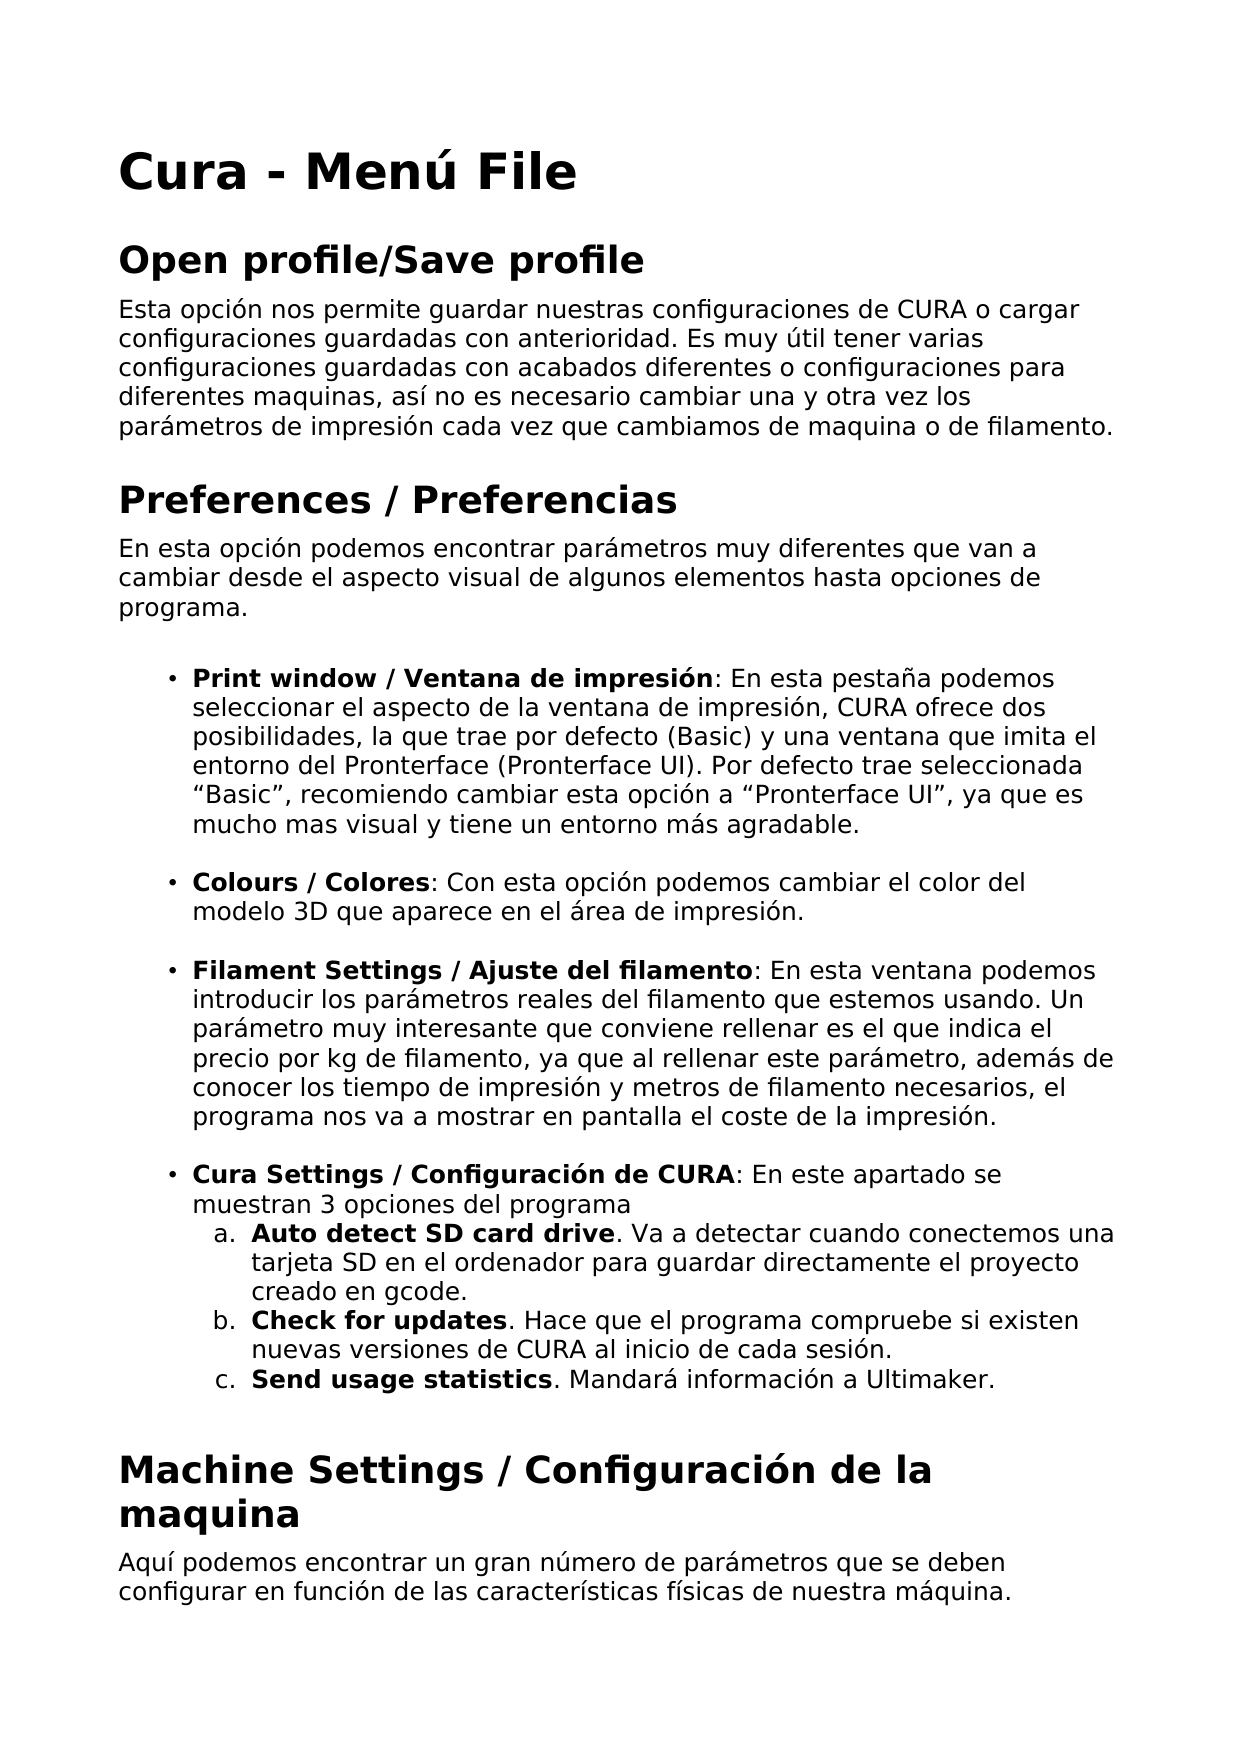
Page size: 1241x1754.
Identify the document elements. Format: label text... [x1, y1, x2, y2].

list Filament Settings / Ajuste del filamento: En esta ventana podemos introducir los parámetros reales del filamento que estemos usando. Un parámetro muy interesante que conviene rellenar es el que indica el precio por kg de filamento, ya que al rellenar este parámetro, además de conocer los tiempo de impresión y metros de filamento necesarios, el programa nos va a mostrar en pantalla el coste de la impresión. [177, 956, 1122, 1131]
subtitle Open profile/Save profile [118, 239, 1122, 282]
subtitle Machine Settings / Configuración de la maquina [118, 1448, 1122, 1536]
list Print window / Ventana de impresión: En esta pestaña podemos seleccionar el aspecto de la ventana de impresión, CURA ofrece dos posibilidades, la que trae por defecto (Basic) y una ventana que imita el entorno del Pronterface (Pronterface UI). Por defecto trae seleccionada “Basic”, recomiendo cambiar esta opción a “Pronterface UI”, ya que es mucho mas visual y tiene un entorno más agradable. [177, 664, 1122, 839]
text Aquí podemos encontrar un gran número de parámetros que se deben configurar en función de las características físicas de nuestra máquina. [118, 1548, 1122, 1607]
list Check for updates. Hace que el programa compruebe si existen nuevas versiones de CURA al inicio de cada sesión. [236, 1307, 1122, 1365]
list Colours / Colores: Con esta opción podemos cambiar el color del modelo 3D que aparece en el área de impresión. [177, 868, 1122, 927]
list Auto detect SD card drive. Va a detectar cuando conectemos una tarjeta SD en el ordenador para guardar directamente el proyecto creado en gcode. [236, 1219, 1122, 1307]
text En esta opción podemos encontrar parámetros muy diferentes que van a cambiar desde el aspecto visual de algunos elementos hasta opciones de programa. [118, 534, 1122, 622]
subtitle Cura - Menú File [118, 143, 1122, 201]
list Send usage statistics. Mandará información a Ultimaker. [236, 1365, 1122, 1394]
text Esta opción nos permite guardar nuestras configuraciones de CURA o cargar configuraciones guardadas con anterioridad. Es muy útil tener varias configuraciones guardadas con acabados diferentes o configuraciones para diferentes maquinas, así no es necesario cambiar una y otra vez los parámetros de impresión cada vez que cambiamos de maquina o de filamento. [118, 295, 1122, 441]
subtitle Preferences / Preferencias [118, 478, 1122, 522]
list Cura Settings / Configuración de CURA: En este apartado se muestran 3 opciones del programa [177, 1161, 1122, 1219]
